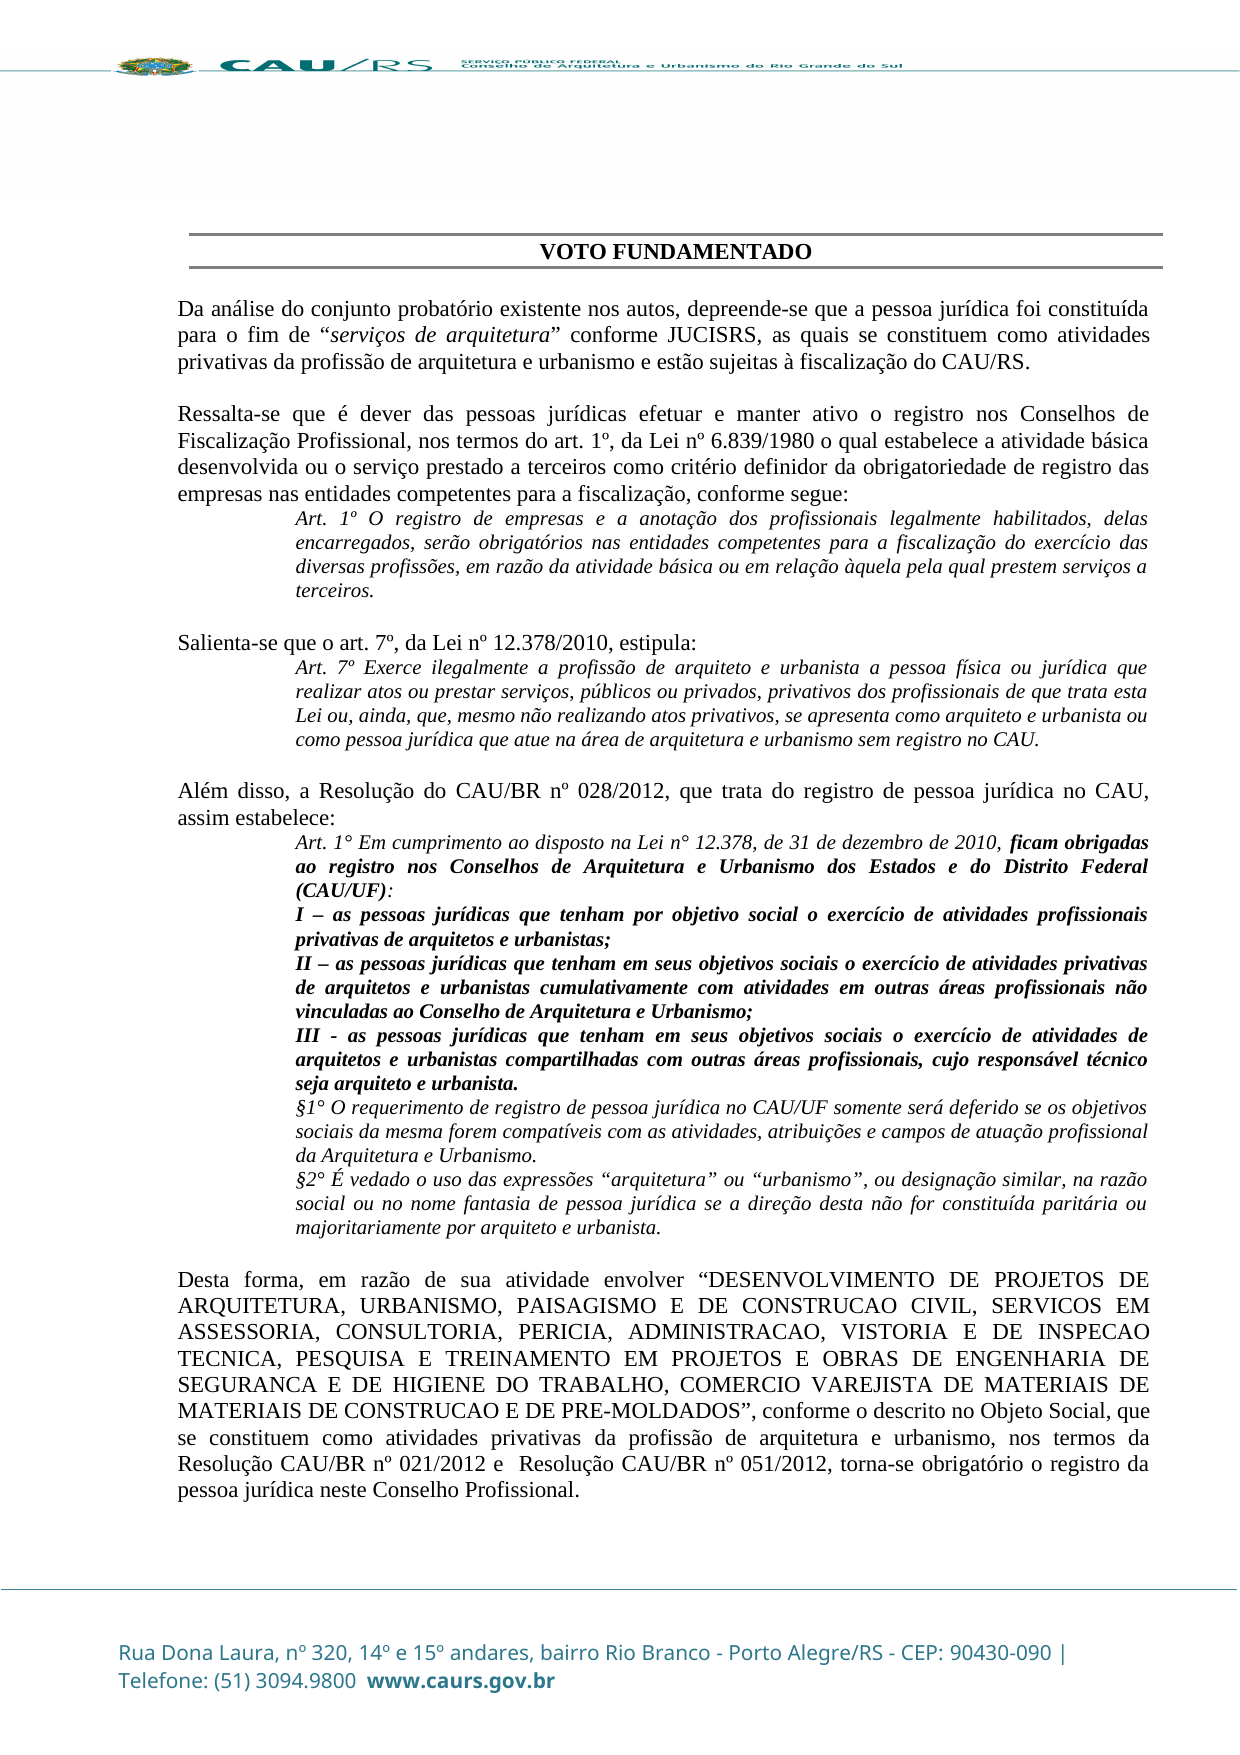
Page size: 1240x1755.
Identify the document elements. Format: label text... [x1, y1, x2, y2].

text §1° O requerimento de registro de pessoa jurídica no CAU/UF somente será deferido se os objetivos sociais da mesma forem compatíveis com as atividades, atribuições e campos de atuação profissional da Arquitetura e Urbanismo. [295, 1095, 1151, 1167]
text I – as pessoas jurídicas que tenham por objetivo social o exercício de atividades profissionais privativas de arquitetos e urbanistas; [295, 902, 1151, 951]
text II – as pessoas jurídicas que tenham em seus objetivos sociais o exercício de atividades privativas de arquitetos e urbanistas cumulativamente com atividades em outras áreas profissionais não vinculadas ao Conselho de Arquitetura e Urbanismo; [295, 951, 1151, 1023]
table_header VOTO FUNDAMENTADO [189, 236, 1163, 266]
text §2° É vedado o uso das expressões “arquitetura” ou “urbanismo”, ou designação similar, na razão social ou no nome fantasia de pessoa jurídica se a direção desta não for constituída paritária ou majoritariamente por arquiteto e urbanista. [295, 1167, 1151, 1239]
text Desta forma, em razão de sua atividade envolver “DESENVOLVIMENTO DE PROJETOS DE ARQUITETURA, URBANISMO, PAISAGISMO E DE CONSTRUCAO CIVIL, SERVICOS EM ASSESSORIA, CONSULTORIA, PERICIA, ADMINISTRACAO, VISTORIA E DE INSPECAO TECNICA, PESQUISA E TREINAMENTO EM PROJETOS E OBRAS DE ENGENHARIA DE SEGURANCA E DE HIGIENE DO TRABALHO, COMERCIO VAREJISTA DE MATERIAIS DE MATERIAIS DE CONSTRUCAO E DE PRE-MOLDADOS”, conforme o descrito no Objeto Social, que se constituem como atividades privativas da profissão de arquitetura e urbanismo, nos termos da Resolução CAU/BR nº 021/2012 e Resolução CAU/BR nº 051/2012, torna-se obrigatório o registro da pessoa jurídica neste Conselho Profissional. [177, 1266, 1151, 1503]
text Da análise do conjunto probatório existente nos autos, depreende-se que a pessoa jurídica foi constituída para o fim de “serviços de arquitetura” conforme JUCISRS, as quais se constituem como atividades privativas da profissão de arquitetura e urbanismo e estão sujeitas à fiscalização do CAU/RS. [177, 295, 1151, 374]
text Além disso, a Resolução do CAU/BR nº 028/2012, que trata do registro de pessoa jurídica no CAU, assim estabelece: [177, 777, 1151, 830]
text Salienta-se que o art. 7º, da Lei nº 12.378/2010, estipula: [177, 628, 1151, 655]
text Art. 7º Exerce ilegalmente a profissão de arquiteto e urbanista a pessoa física ou jurídica que realizar atos ou prestar serviços, públicos ou privados, privativos dos profissionais de que trata esta Lei ou, ainda, que, mesmo não realizando atos privativos, se apresenta como arquiteto e urbanista ou como pessoa jurídica que atue na área de arquitetura e urbanismo sem registro no CAU. [295, 655, 1151, 751]
text Art. 1º O registro de empresas e a anotação dos profissionais legalmente habilitados, delas encarregados, serão obrigatórios nas entidades competentes para a fiscalização do exercício das diversas profissões, em razão da atividade básica ou em relação àquela pela qual prestem serviços a terceiros. [295, 506, 1151, 602]
text III - as pessoas jurídicas que tenham em seus objetivos sociais o exercício de atividades de arquitetos e urbanistas compartilhadas com outras áreas profissionais, cujo responsável técnico seja arquiteto e urbanista. [295, 1023, 1151, 1095]
text Art. 1° Em cumprimento ao disposto na Lei n° 12.378, de 31 de dezembro de 2010, ficam obrigadas ao registro nos Conselhos de Arquitetura e Urbanismo dos Estados e do Distrito Federal (CAU/UF): [295, 830, 1151, 902]
text Ressalta-se que é dever das pessoas jurídicas efetuar e manter ativo o registro nos Conselhos de Fiscalização Profissional, nos termos do art. 1º, da Lei nº 6.839/1980 o qual estabelece a atividade básica desenvolvida ou o serviço prestado a terceiros como critério definidor da obrigatoriedade de registro das empresas nas entidades competentes para a fiscalização, conforme segue: [177, 401, 1151, 506]
